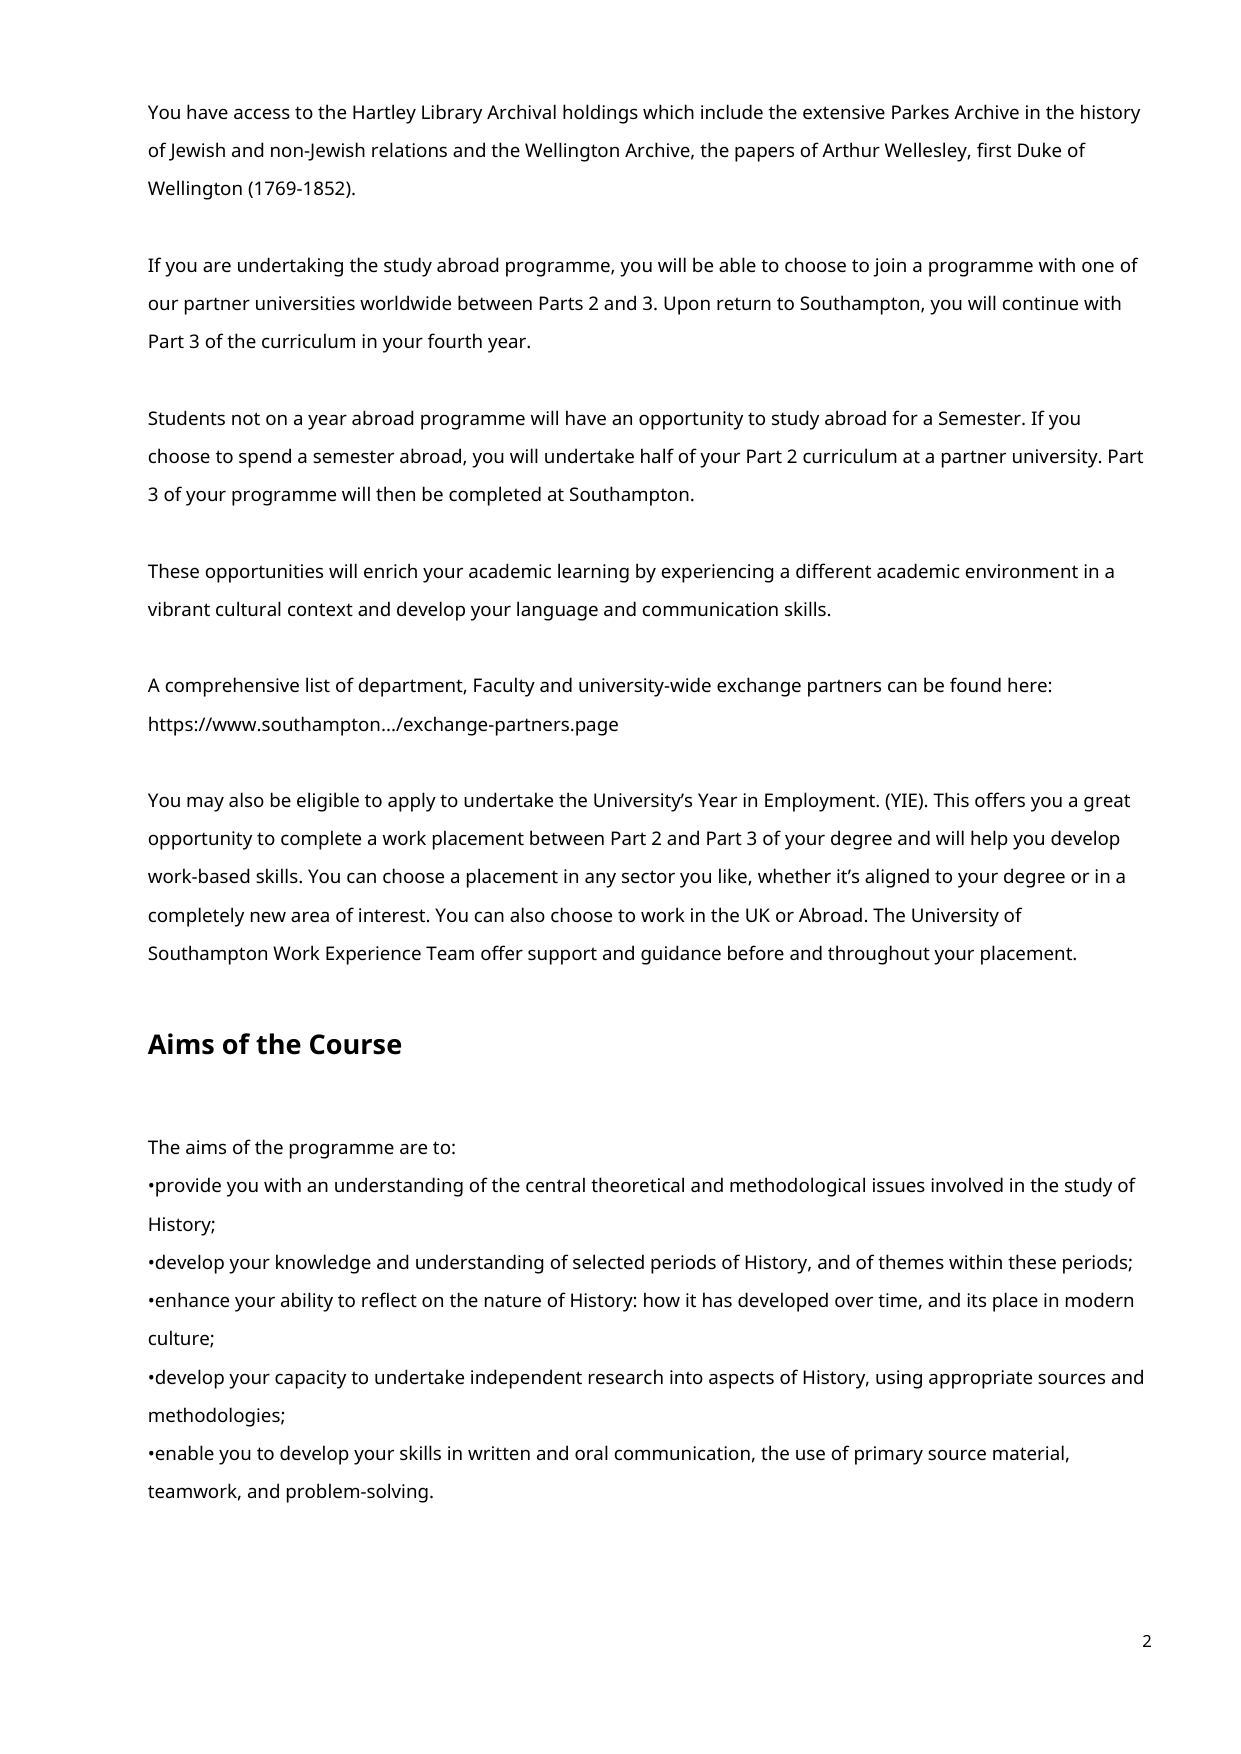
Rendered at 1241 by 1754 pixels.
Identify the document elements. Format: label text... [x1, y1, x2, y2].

subtitle Aims of the Course [148, 1025, 1152, 1062]
text You have access to the Hartley Library Archival holdings which include the extensive Parkes Archive in the history of Jewish and non-Jewish relations and the Wellington Archive, the papers of Arthur Wellesley, first Duke of Wellington (1769-1852). If you are undertaking the study abroad programme, you will be able to choose to join a programme with one of our partner universities worldwide between Parts 2 and 3. Upon return to Southampton, you will continue with Part 3 of the curriculum in your fourth year. Students not on a year abroad programme will have an opportunity to study abroad for a Semester. If you choose to spend a semester abroad, you will undertake half of your Part 2 curriculum at a partner university. Part 3 of your programme will then be completed at Southampton. These opportunities will enrich your academic learning by experiencing a different academic environment in a vibrant cultural context and develop your language and communication skills. A comprehensive list of department, Faculty and university-wide exchange partners can be found here: https://www.southampton.../exchange-partners.page You may also be eligible to apply to undertake the University’s Year in Employment. (YIE). This offers you a great opportunity to complete a work placement between Part 2 and Part 3 of your degree and will help you develop work-based skills. You can choose a placement in any sector you like, whether it’s aligned to your degree or in a completely new area of interest. You can also choose to work in the UK or Abroad. The University of Southampton Work Experience Team offer support and guidance before and throughout your placement. [148, 99, 1145, 966]
text The aims of the programme are to: •provide you with an understanding of the central theoretical and methodological issues involved in the study of History; •develop your knowledge and understanding of selected periods of History, and of themes within these periods; •enhance your ability to reflect on the nature of History: how it has developed over time, and its place in modern culture; •develop your capacity to undertake independent research into aspects of History, using appropriate sources and methodologies; •enable you to develop your skills in written and oral communication, the use of primary source material, teamwork, and problem-solving. [148, 1134, 1152, 1504]
